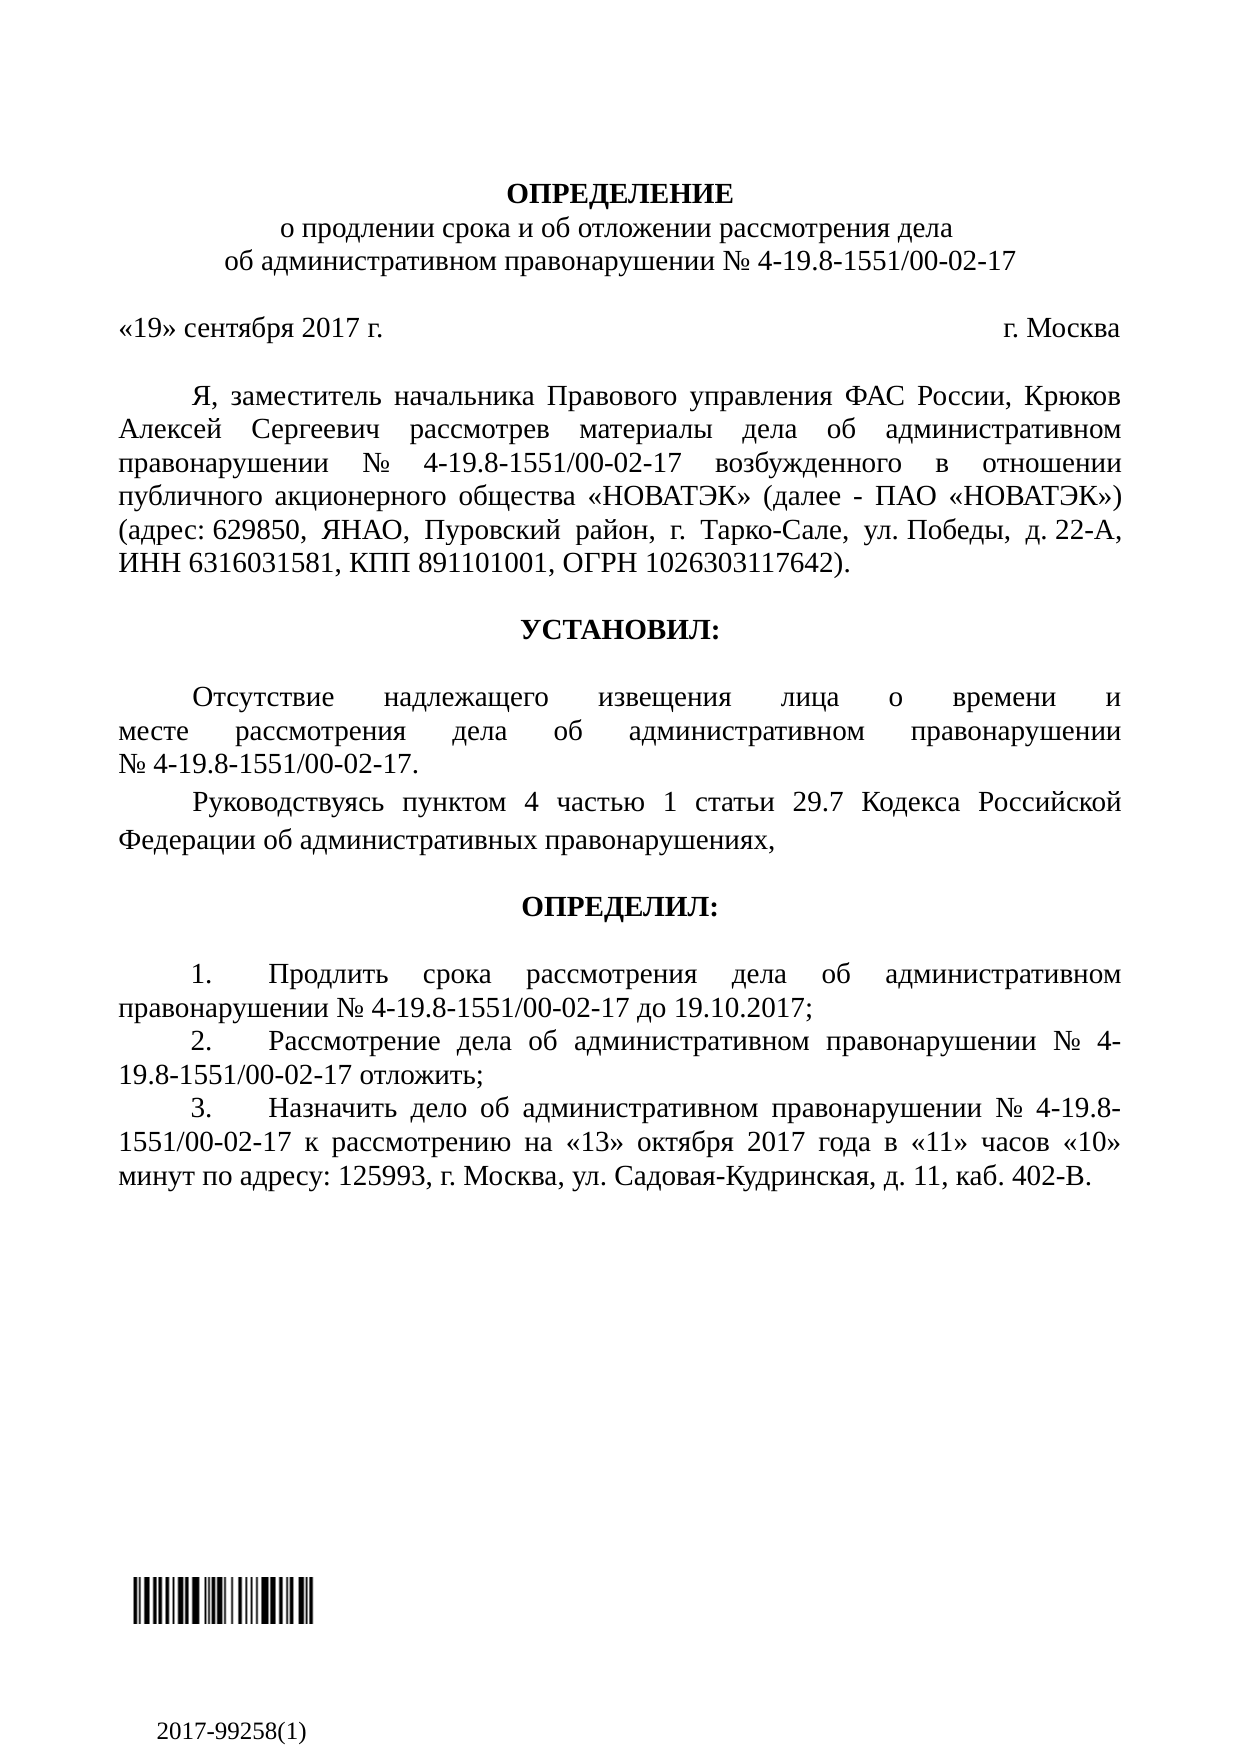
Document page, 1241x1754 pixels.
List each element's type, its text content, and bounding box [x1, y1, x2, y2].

text ОПРЕДЕЛЕНИЕ [118, 176, 1122, 210]
list Продлить срока рассмотрения дела об административном правонарушении № 4-19.8-1551/00-02-17 до 19.10.2017; [118, 956, 1122, 1023]
text «19» сентября 2017 г. г. Москва [118, 311, 1122, 344]
text Руководствуясь пунктом 4 частью 1 статьи 29.7 Кодекса Российской Федерации об административных правонарушениях, [118, 780, 1122, 856]
text Я, заместитель начальника Правового управления ФАС России, Крюков Алексей Сергеевич рассмотрев материалы дела об административном правонарушении № 4-19.8-1551/00-02-17 возбужденного в отношении публичного акционерного общества «НОВАТЭК» (далее - ПАО «НОВАТЭК») (адрес: 629850, ЯНАО, Пуровский район, г. Тарко-Сале, ул. Победы, д. 22-А, ИНН 6316031581, КПП 891101001, ОГРН 1026303117642). [118, 378, 1122, 579]
list Назначить дело об административном правонарушении № 4-19.8-1551/00-02-17 к рассмотрению на «13» октября 2017 года в «11» часов «10» минут по адресу: 125993, г. Москва, ул. Садовая-Кудринская, д. 11, каб. 402-В. [118, 1091, 1122, 1191]
text ОПРЕДЕЛИЛ: [118, 889, 1122, 923]
text о продлении срока и об отложении рассмотрения дела [118, 210, 1122, 243]
text УСТАНОВИЛ: [118, 612, 1122, 646]
text Отсутствие надлежащего извещения лица о времени и месте рассмотрения дела об административном правонарушении № 4-19.8-1551/00-02-17. [118, 679, 1122, 780]
text об административном правонарушении № 4-19.8-1551/00-02-17 [118, 243, 1122, 277]
list Рассмотрение дела об административном правонарушении № 4-19.8-1551/00-02-17 отложить; [118, 1023, 1122, 1091]
picture [118, 1577, 331, 1624]
